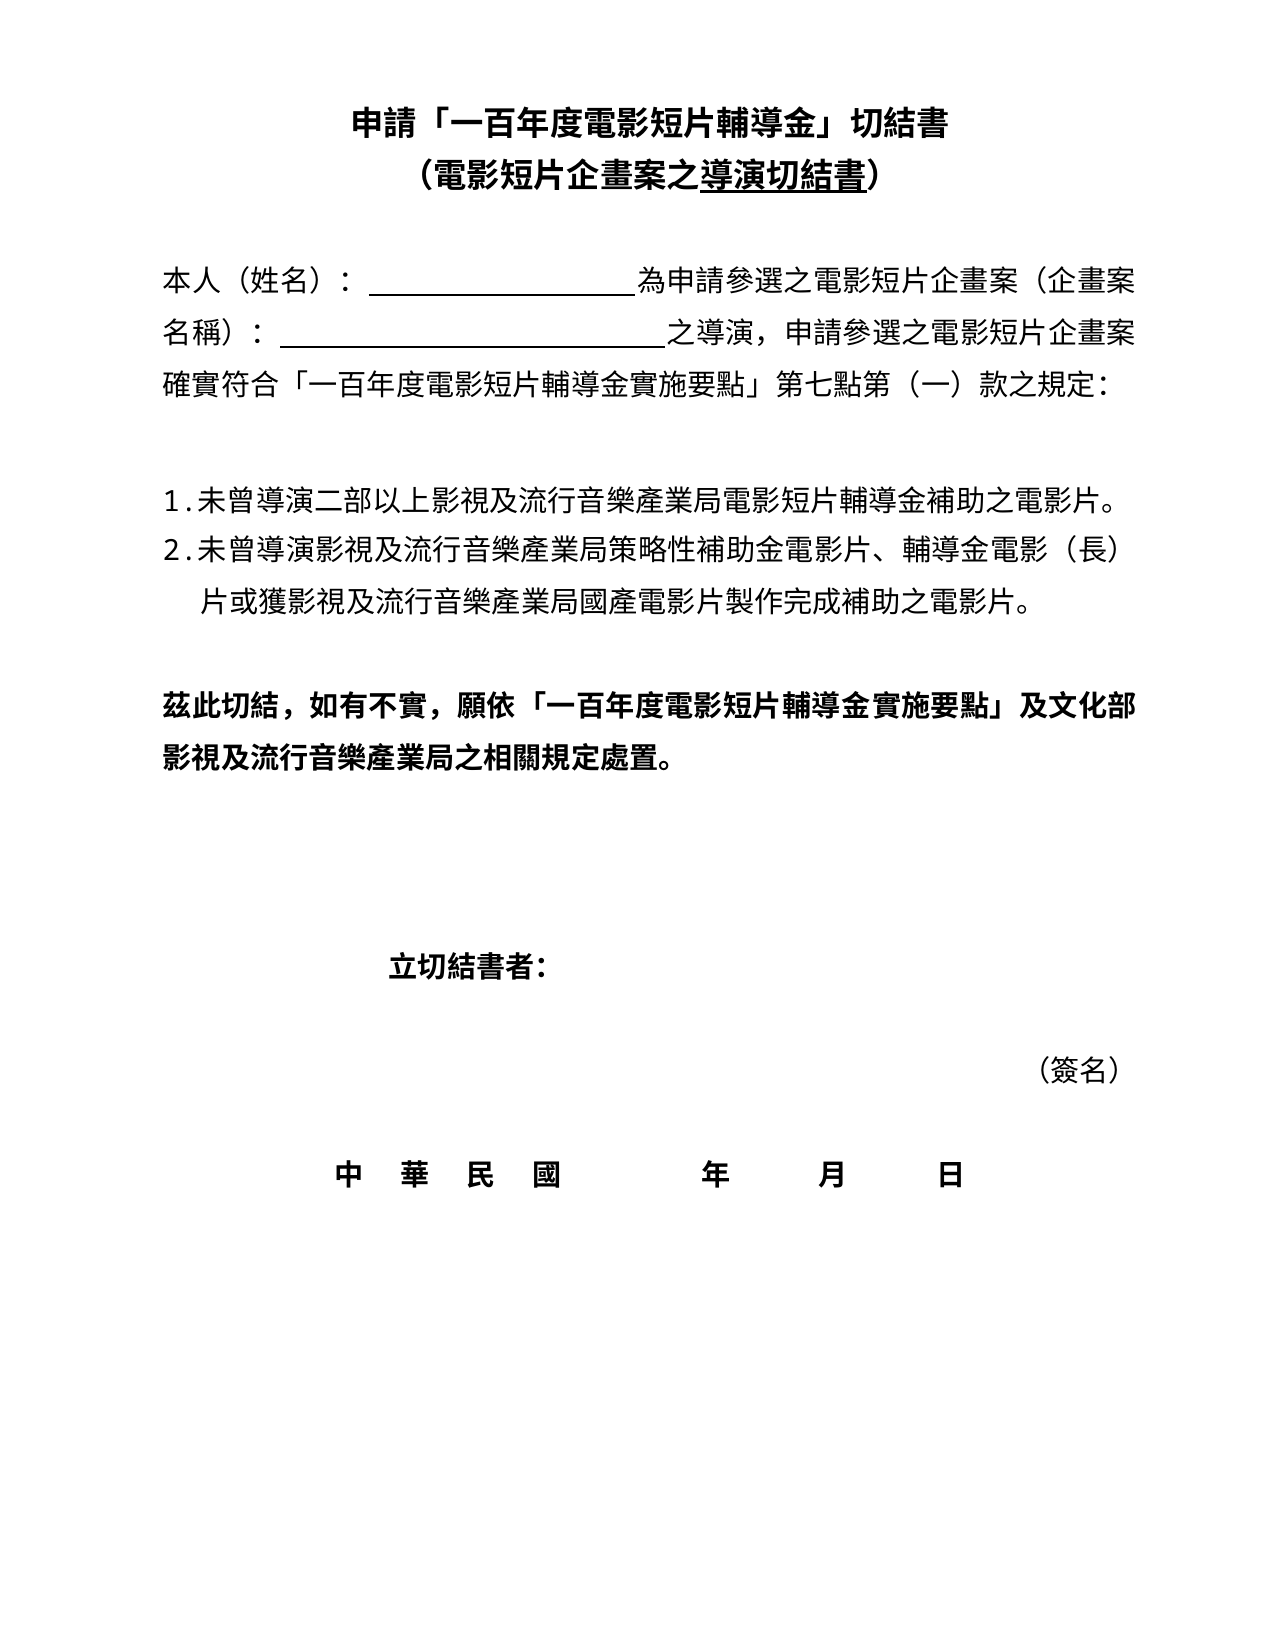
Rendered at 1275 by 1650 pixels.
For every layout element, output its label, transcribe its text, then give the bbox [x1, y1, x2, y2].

text 1.未曾導演二部以上影視及流行音樂產業局電影短片輔導金補助之電影片。 [162, 481, 1137, 519]
text 申請「一百年度電影短片輔導金」切結書 [162, 94, 1137, 146]
text 2.未曾導演影視及流行音樂產業局策略性補助金電影片、輔導金電影（長）片或獲影視及流行音樂產業局國產電影片製作完成補助之電影片。 [162, 519, 1137, 623]
text （電影短片企畫案之導演切結書） [162, 146, 1137, 198]
text 中華民國 年 月 日 [162, 1144, 1137, 1196]
text （簽名） [162, 1039, 1137, 1092]
text 立切結書者： [162, 935, 1137, 987]
text 茲此切結，如有不實，願依「一百年度電影短片輔導金實施要點」及文化部影視及流行音樂產業局之相關規定處置。 [162, 675, 1137, 779]
text 本人（姓名）： 為申請參選之電影短片企畫案（企畫案名稱）： 之導演，申請參選之電影短片企畫案確實符合「一百年度電影短片輔導金實施要點」第七點第（一）款之規定： [162, 250, 1137, 406]
